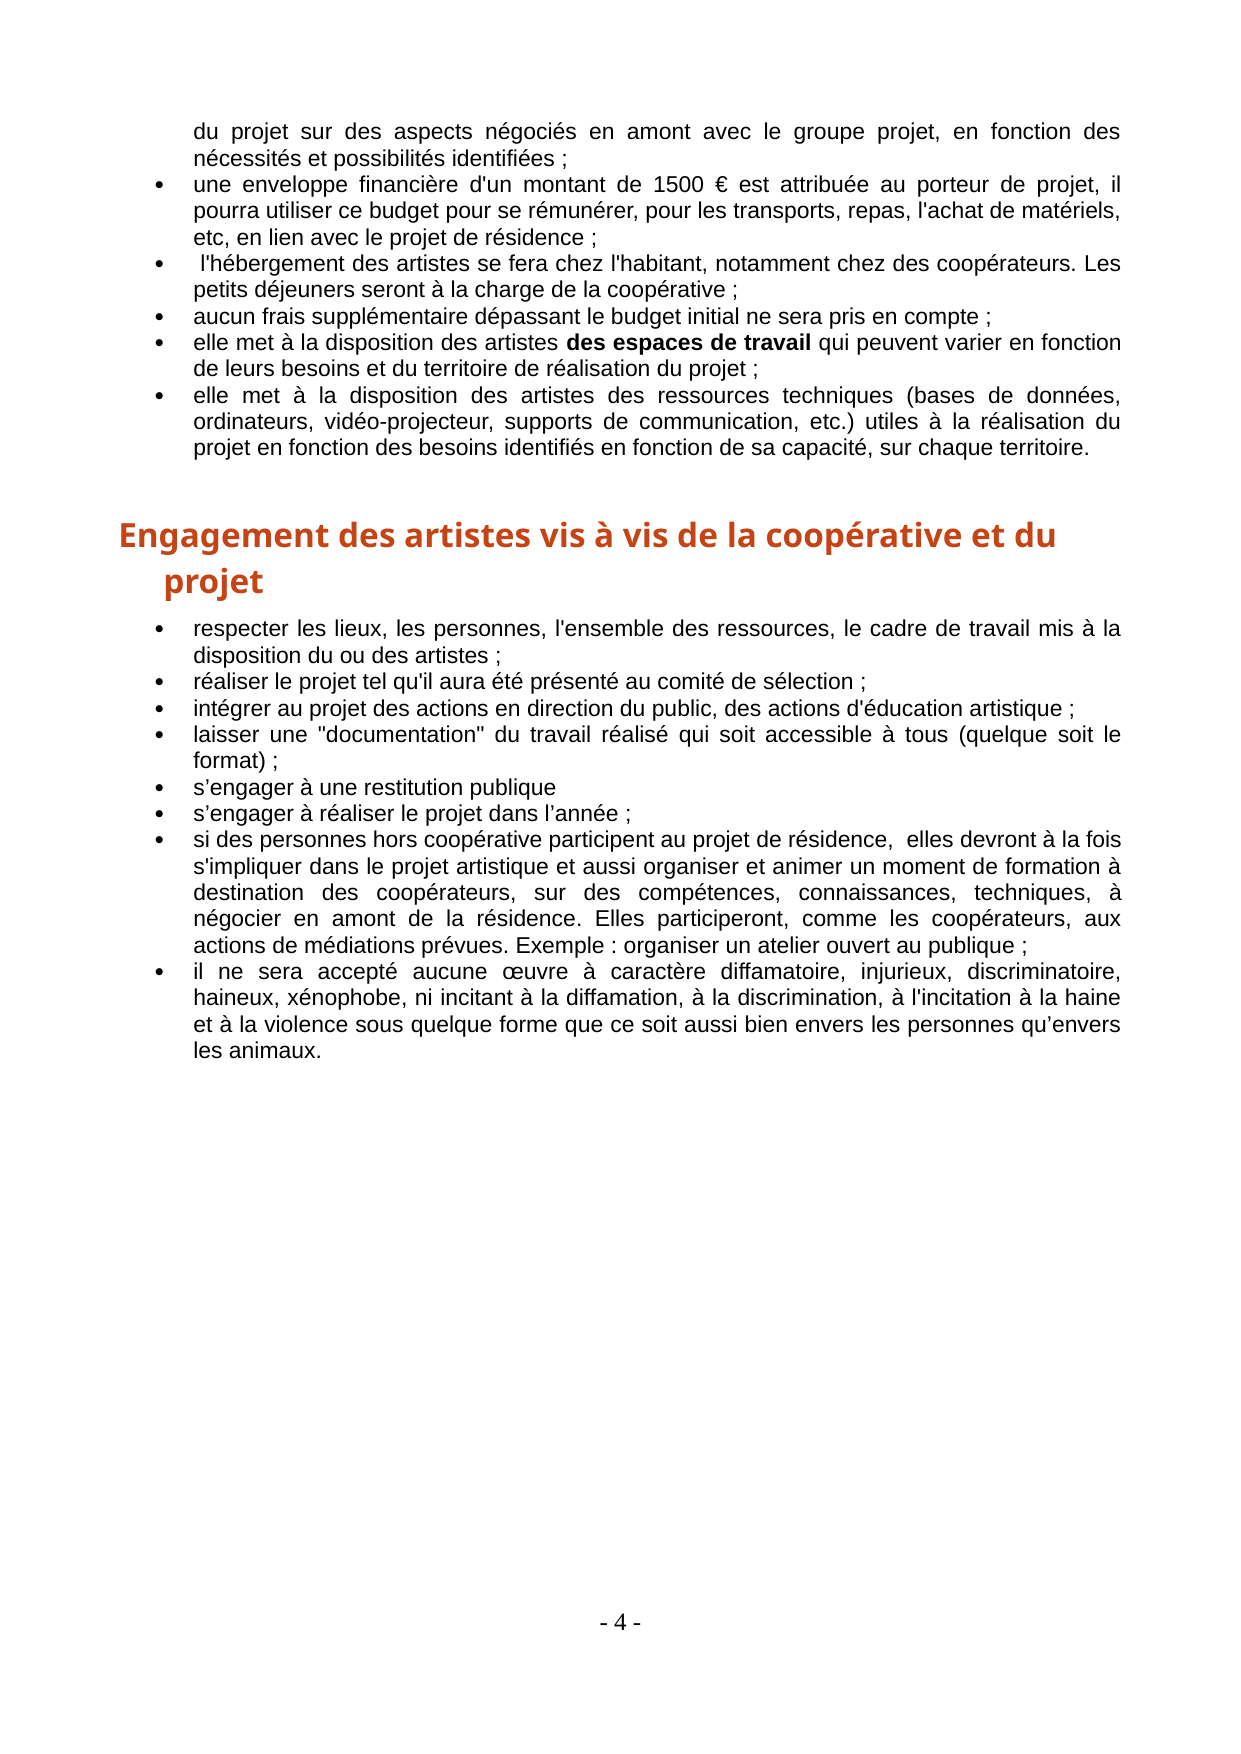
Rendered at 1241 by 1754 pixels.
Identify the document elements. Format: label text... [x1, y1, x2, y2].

list du projet sur des aspects négociés en amont avec le groupe projet, en fonction des nécessités et possibilités identifiées ; [156, 118, 1122, 171]
subtitle Engagement des artistes vis à vis de la coopérative et du projet [118, 512, 1122, 603]
list elle met à la disposition des artistes des espaces de travail qui peuvent varier en fonction de leurs besoins et du territoire de réalisation du projet ; [156, 329, 1122, 382]
list elle met à la disposition des artistes des ressources techniques (bases de données, ordinateurs, vidéo-projecteur, supports de communication, etc.) utiles à la réalisation du projet en fonction des besoins identifiés en fonction de sa capacité, sur chaque territoire. [156, 382, 1122, 461]
list intégrer au projet des actions en direction du public, des actions d'éducation artistique ; [156, 694, 1122, 721]
list si des personnes hors coopérative participent au projet de résidence, elles devront à la fois s'impliquer dans le projet artistique et aussi organiser et animer un moment de formation à destination des coopérateurs, sur des compétences, connaissances, techniques, à négocier en amont de la résidence. Elles participeront, comme les coopérateurs, aux actions de médiations prévues. Exemple : organiser un atelier ouvert au publique ; [156, 826, 1122, 958]
list respecter les lieux, les personnes, l'ensemble des ressources, le cadre de travail mis à la disposition du ou des artistes ; [156, 615, 1122, 668]
list s’engager à une restitution publique [156, 773, 1122, 800]
list l'hébergement des artistes se fera chez l'habitant, notamment chez des coopérateurs. Les petits déjeuners seront à la charge de la coopérative ; [156, 250, 1122, 303]
list il ne sera accepté aucune œuvre à caractère diffamatoire, injurieux, discriminatoire, haineux, xénophobe, ni incitant à la diffamation, à la discrimination, à l'incitation à la haine et à la violence sous quelque forme que ce soit aussi bien envers les personnes qu’envers les animaux. [156, 958, 1122, 1063]
list réaliser le projet tel qu'il aura été présenté au comité de sélection ; [156, 668, 1122, 694]
list une enveloppe financière d'un montant de 1500 € est attribuée au porteur de projet, il pourra utiliser ce budget pour se rémunérer, pour les transports, repas, l'achat de matériels, etc, en lien avec le projet de résidence ; [156, 171, 1122, 250]
list aucun frais supplémentaire dépassant le budget initial ne sera pris en compte ; [156, 303, 1122, 329]
list s’engager à réaliser le projet dans l’année ; [156, 800, 1122, 826]
list laisser une "documentation" du travail réalisé qui soit accessible à tous (quelque soit le format) ; [156, 721, 1122, 773]
